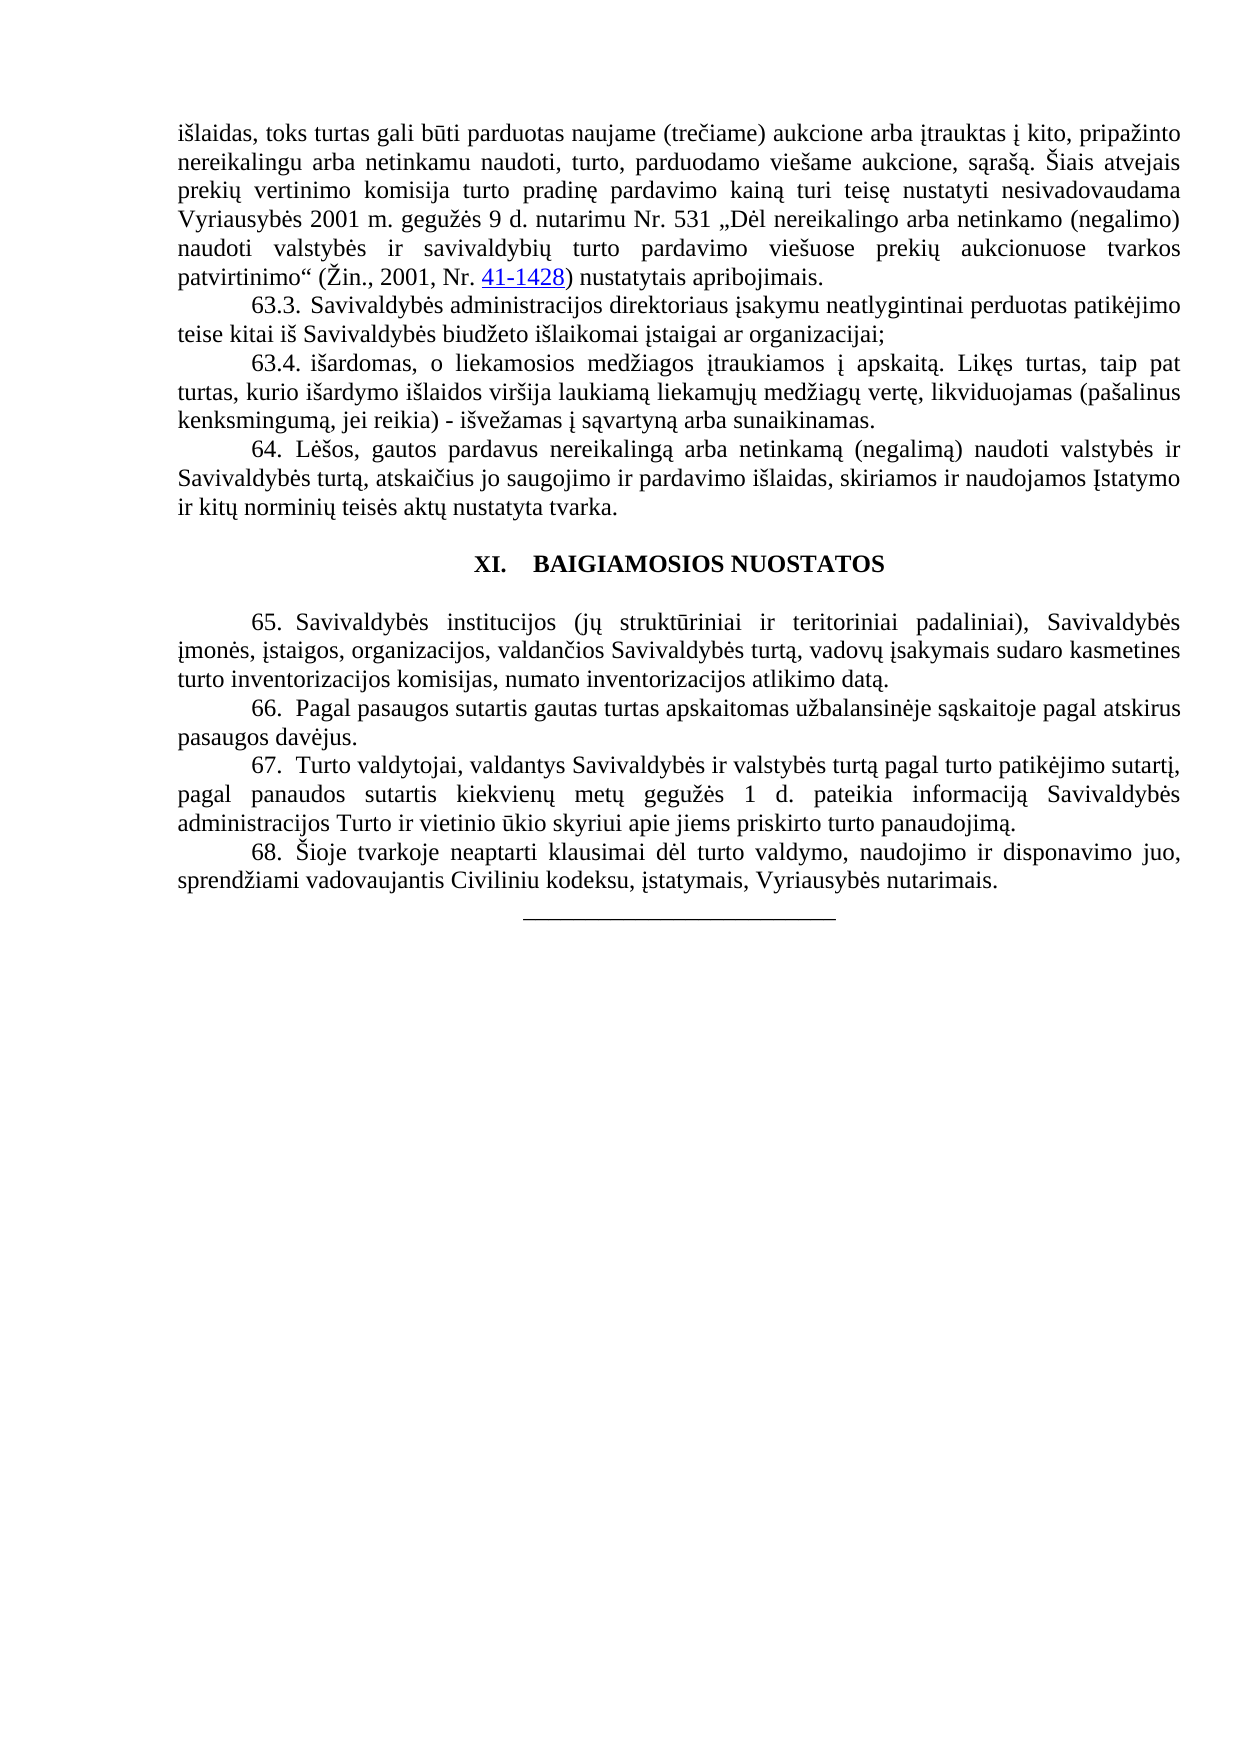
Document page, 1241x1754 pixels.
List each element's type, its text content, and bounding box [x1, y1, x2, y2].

text 67. Turto valdytojai, valdantys Savivaldybės ir valstybės turtą pagal turto patikėjimo sutartį, pagal panaudos sutartis kiekvienų metų gegužės 1 d. pateikia informaciją Savivaldybės administracijos Turto ir vietinio ūkio skyriui apie jiems priskirto turto panaudojimą. [177, 751, 1181, 837]
text 66. Pagal pasaugos sutartis gautas turtas apskaitomas užbalansinėje sąskaitoje pagal atskirus pasaugos davėjus. [177, 693, 1181, 751]
text 63.3. Savivaldybės administracijos direktoriaus įsakymu neatlygintinai perduotas patikėjimo teise kitai iš Savivaldybės biudžeto išlaikomai įstaigai ar organizacijai; [177, 291, 1181, 348]
text išlaidas, toks turtas gali būti parduotas naujame (trečiame) aukcione arba įtrauktas į kito, pripažinto nereikalingu arba netinkamu naudoti, turto, parduodamo viešame aukcione, sąrašą. Šiais atvejais prekių vertinimo komisija turto pradinę pardavimo kainą turi teisę nustatyti nesivadovaudama Vyriausybės 2001 m. gegužės 9 d. nutarimu Nr. 531 „Dėl nereikalingo arba netinkamo (negalimo) naudoti valstybės ir savivaldybių turto pardavimo viešuose prekių aukcionuose tvarkos patvirtinimo“ (Žin., 2001, Nr. 41-1428) nustatytais apribojimais. [177, 118, 1181, 291]
text 65. Savivaldybės institucijos (jų struktūriniai ir teritoriniai padaliniai), Savivaldybės įmonės, įstaigos, organizacijos, valdančios Savivaldybės turtą, vadovų įsakymais sudaro kasmetines turto inventorizacijos komisijas, numato inventorizacijos atlikimo datą. [177, 607, 1181, 693]
text 63.4. išardomas, o liekamosios medžiagos įtraukiamos į apskaitą. Likęs turtas, taip pat turtas, kurio išardymo išlaidos viršija laukiamą liekamųjų medžiagų vertę, likviduojamas (pašalinus kenksmingumą, jei reikia) - išvežamas į sąvartyną arba sunaikinamas. [177, 348, 1181, 434]
text XI. BAIGIAMOSIOS NUOSTATOS [177, 549, 1181, 578]
text 64. Lėšos, gautos pardavus nereikalingą arba netinkamą (negalimą) naudoti valstybės ir Savivaldybės turtą, atskaičius jo saugojimo ir pardavimo išlaidas, skiriamos ir naudojamos Įstatymo ir kitų norminių teisės aktų nustatyta tvarka. [177, 434, 1181, 521]
text _________________________ [177, 894, 1181, 923]
text 68. Šioje tvarkoje neaptarti klausimai dėl turto valdymo, naudojimo ir disponavimo juo, sprendžiami vadovaujantis Civiliniu kodeksu, įstatymais, Vyriausybės nutarimais. [177, 837, 1181, 894]
